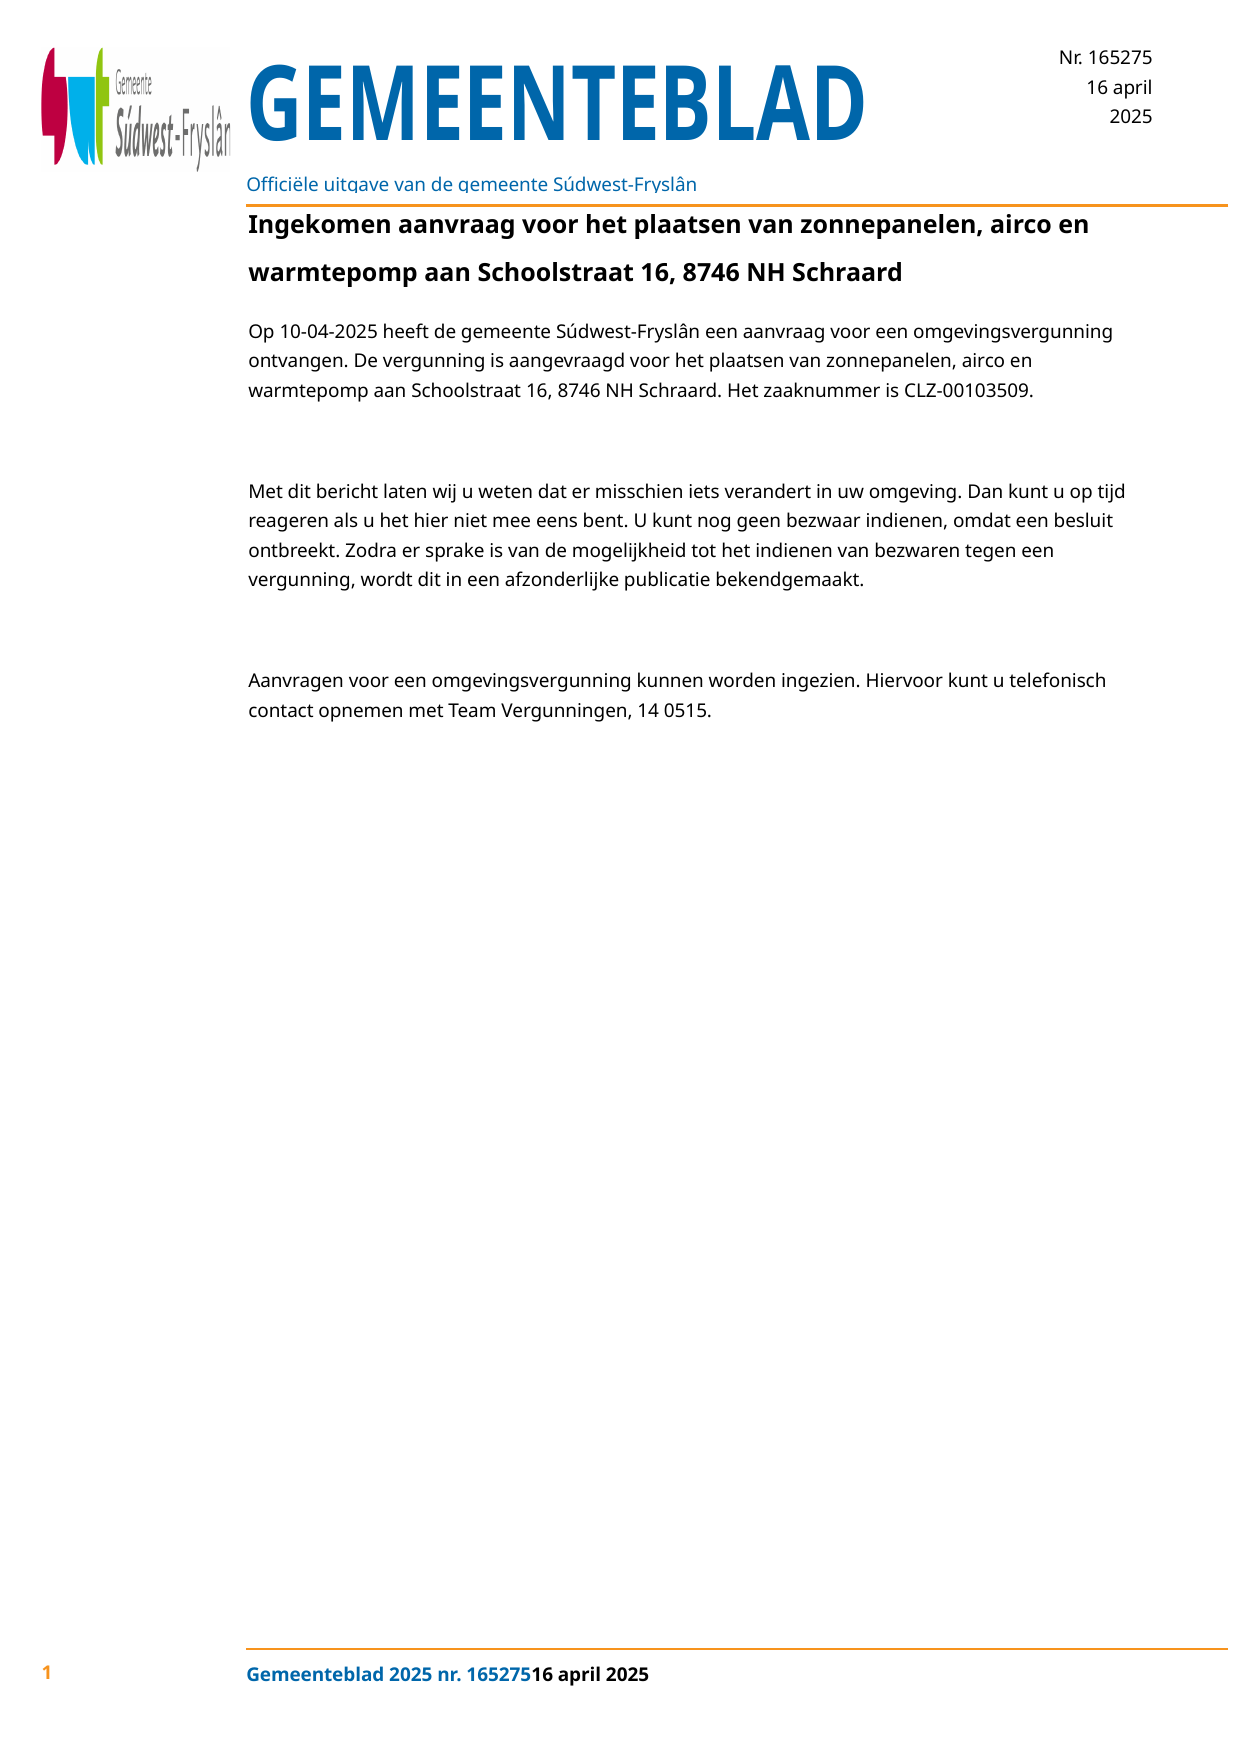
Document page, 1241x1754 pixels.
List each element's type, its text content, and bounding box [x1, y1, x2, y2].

text Op 10-04-2025 heeft de gemeente Súdwest-Fryslân een aanvraag voor een omgevingsvergunning ontvangen. De vergunning is aangevraagd voor het plaatsen van zonnepanelen, airco en warmtepomp aan Schoolstraat 16, 8746 NH Schraard. Het zaaknummer is CLZ-00103509. [248, 318, 1152, 403]
picture [41, 47, 231, 172]
text Aanvragen voor een omgevingsvergunning kunnen worden ingezien. Hiervoor kunt u telefonisch contact opnemen met Team Vergunningen, 14 0515. [248, 667, 1152, 723]
text Met dit bericht laten wij u weten dat er misschien iets verandert in uw omgeving. Dan kunt u op tijd reageren als u het hier niet mee eens bent. U kunt nog geen bezwaar indienen, omdat een besluit ontbreekt. Zodra er sprake is van de mogelijkheid tot het indienen van bezwaren tegen een vergunning, wordt dit in een afzonderlijke publicatie bekendgemaakt. [248, 478, 1152, 592]
text Ingekomen aanvraag voor het plaatsen van zonnepanelen, airco en warmtepomp aan Schoolstraat 16, 8746 NH Schraard [248, 207, 1152, 288]
